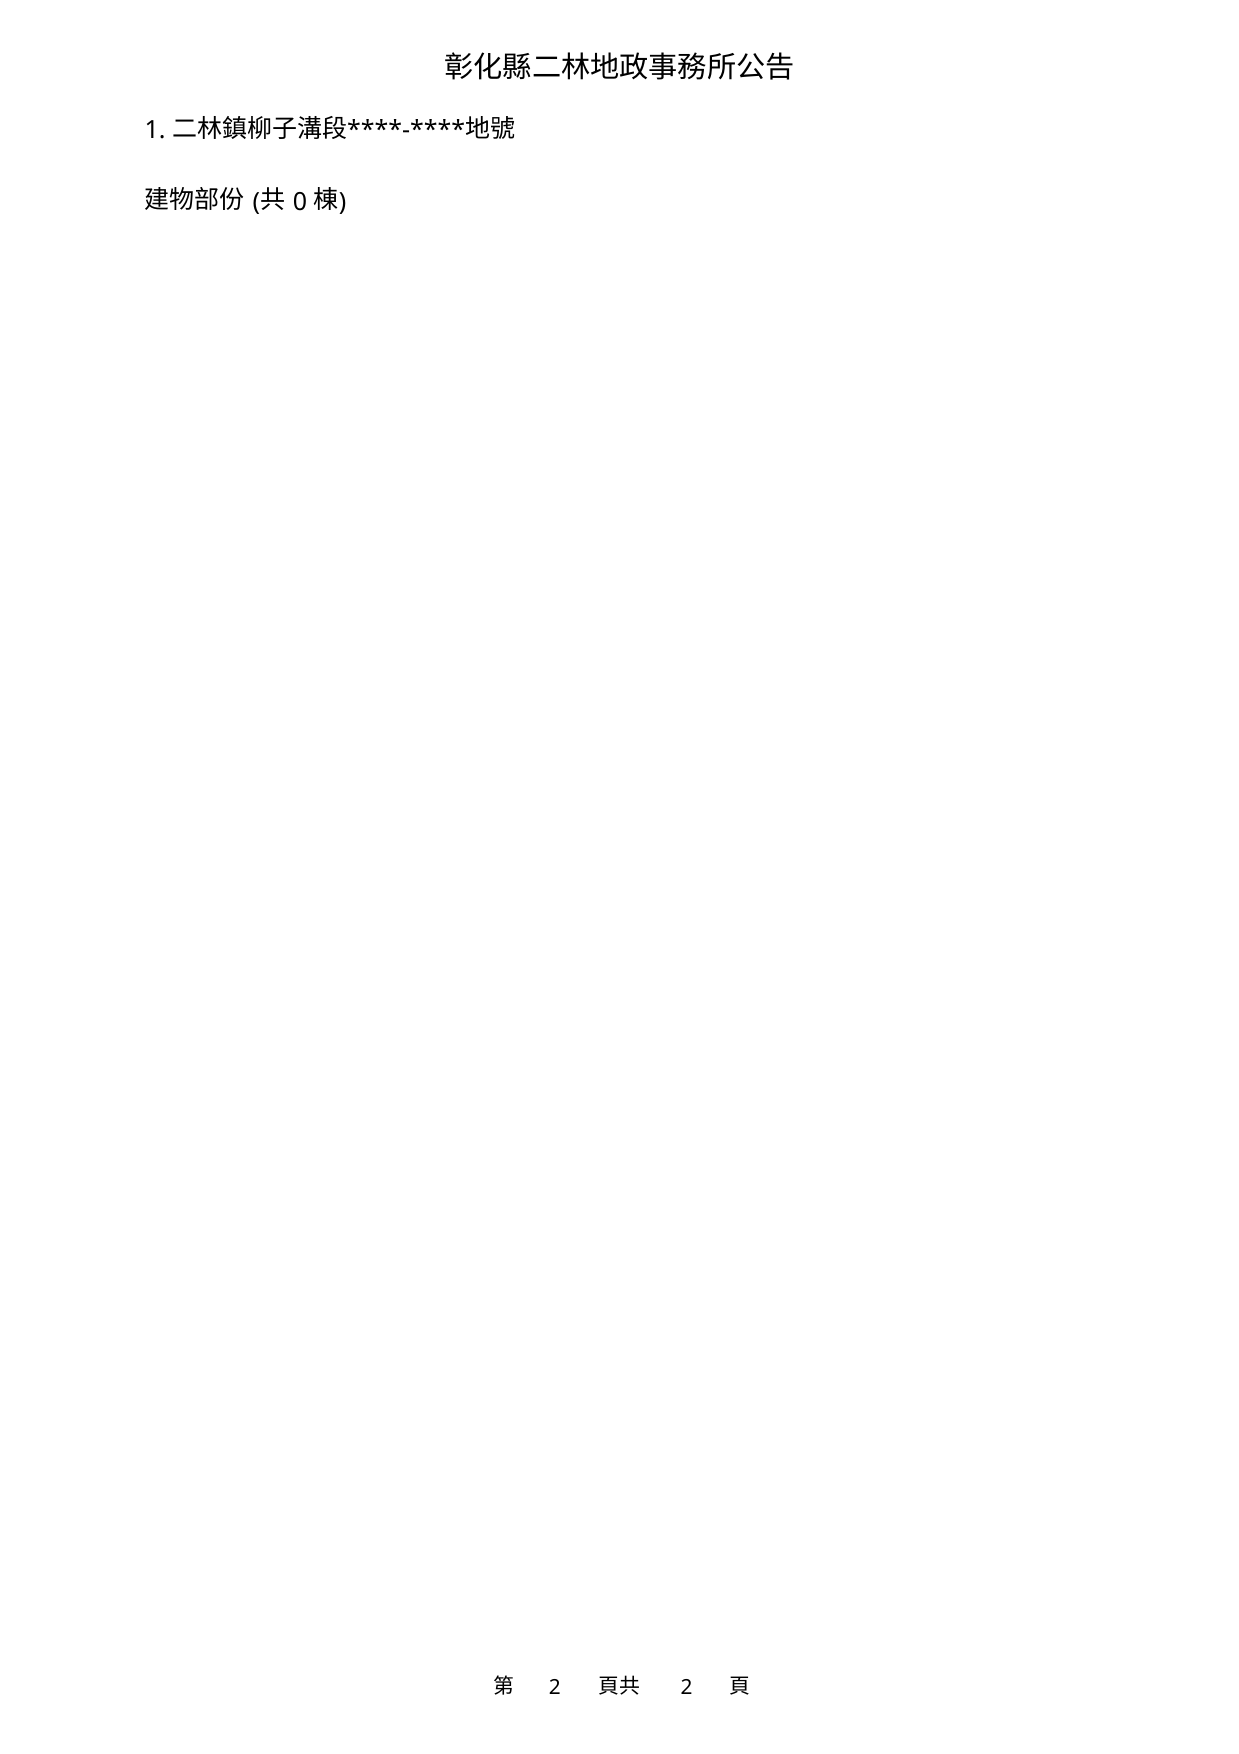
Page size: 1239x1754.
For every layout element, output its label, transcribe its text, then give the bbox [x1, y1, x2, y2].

table_header [760, 0, 1177, 41]
table_cell [1177, 239, 1239, 1666]
table_header [0, 0, 62, 41]
table_header [62, 0, 483, 41]
table_cell [1177, 41, 1239, 94]
table_cell 建物部份 (共 0 棟) [62, 166, 1177, 238]
table_cell 彰化縣二林地政事務所公告 [62, 41, 1177, 94]
table_cell [0, 239, 62, 1666]
table_cell [62, 1666, 483, 1707]
table_cell [1177, 166, 1239, 238]
table_cell [0, 41, 62, 94]
table_header [720, 0, 760, 41]
table_cell [760, 239, 1177, 1666]
table_cell 1. 二林鎮柳子溝段****-****地號 [62, 95, 1177, 166]
table_header [585, 0, 653, 41]
table_cell 第 [483, 1666, 523, 1707]
table_header [653, 0, 719, 41]
table_cell [0, 166, 62, 238]
table_cell [524, 239, 585, 1666]
table_cell 2 [524, 1666, 585, 1707]
table_header [1177, 0, 1239, 41]
table_header [524, 0, 585, 41]
table_cell [0, 1666, 62, 1707]
table_cell 頁 [720, 1666, 760, 1707]
table_cell [760, 1666, 1177, 1707]
table_cell [720, 239, 760, 1666]
table_cell 頁共 [585, 1666, 653, 1707]
table_cell [653, 239, 719, 1666]
table_cell [1177, 95, 1239, 166]
table_cell [585, 239, 653, 1666]
table_header [483, 0, 523, 41]
table_cell [1177, 1666, 1239, 1707]
table_cell [0, 95, 62, 166]
table_cell [62, 239, 483, 1666]
table_cell [483, 239, 523, 1666]
table_cell 2 [653, 1666, 719, 1707]
